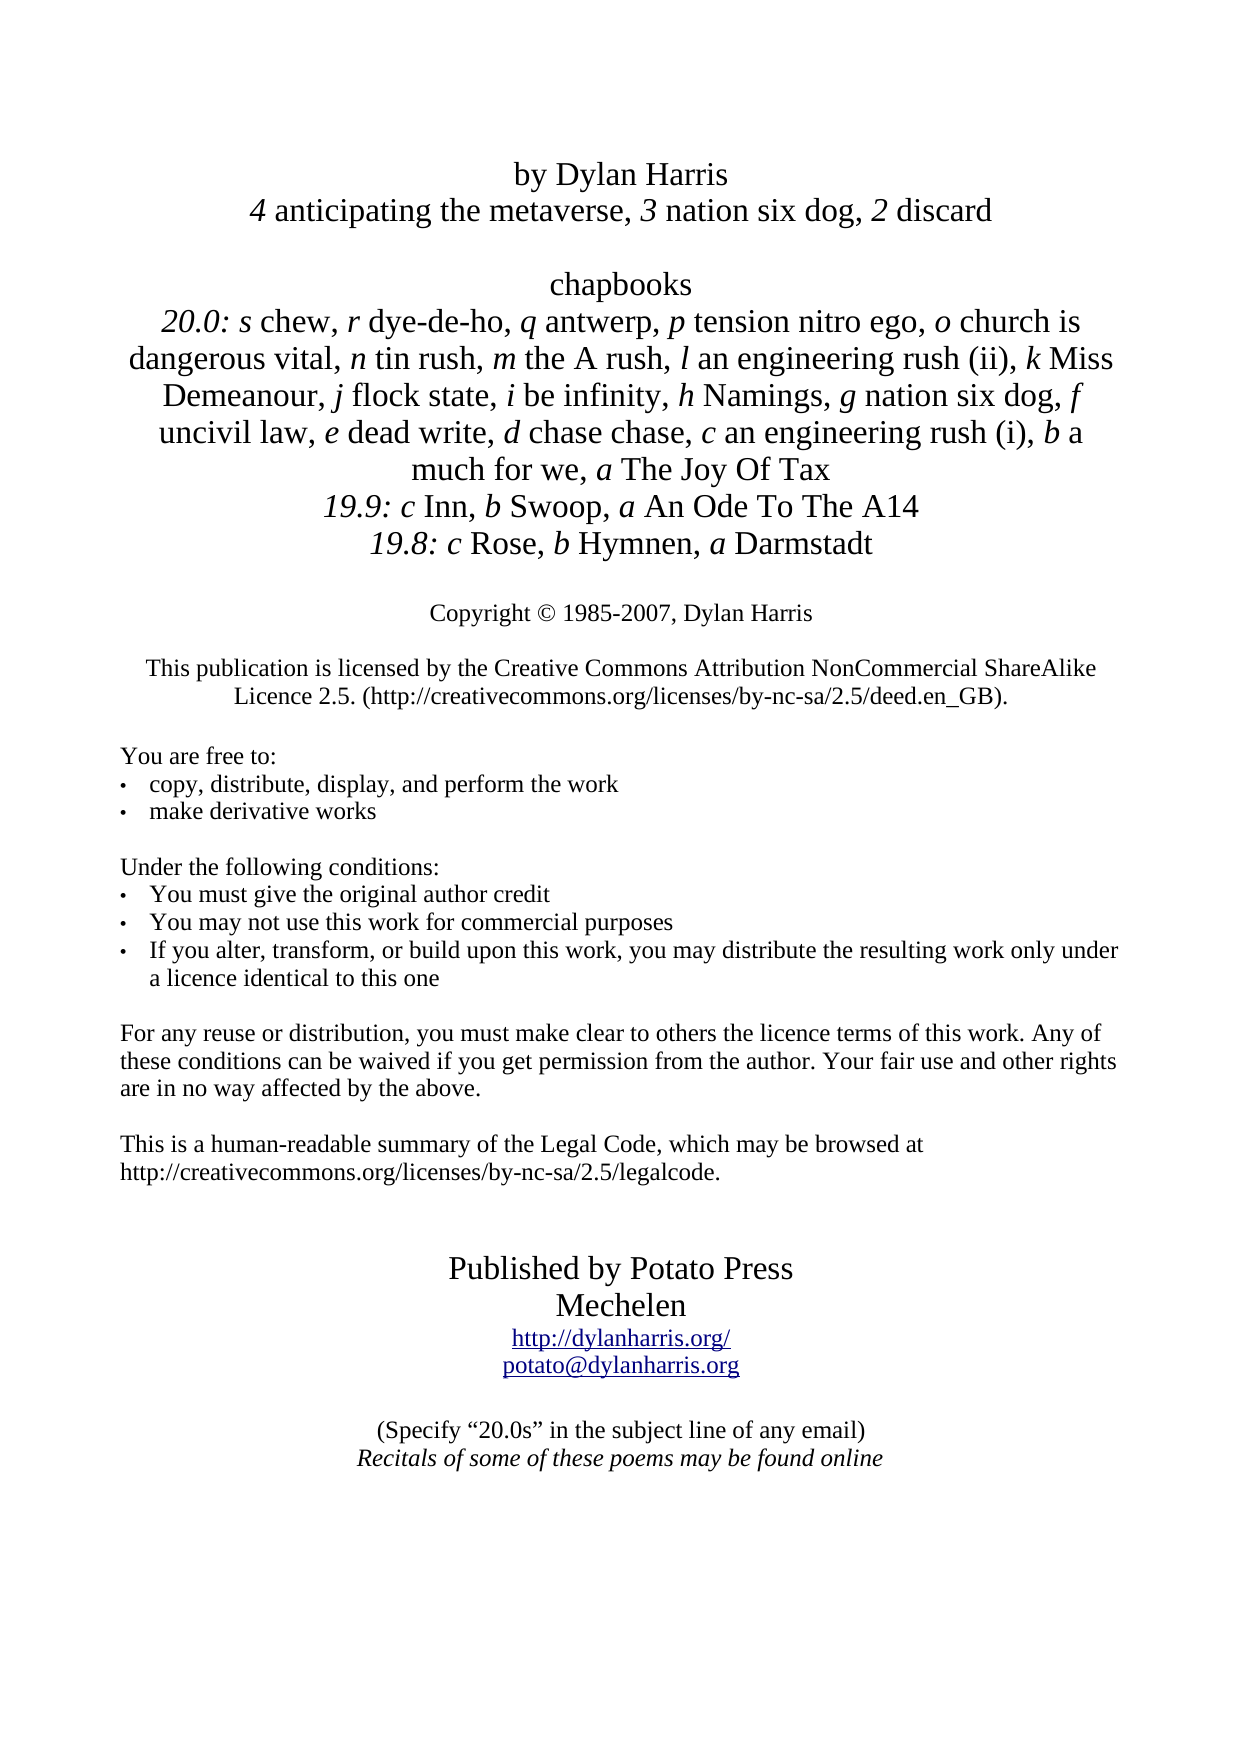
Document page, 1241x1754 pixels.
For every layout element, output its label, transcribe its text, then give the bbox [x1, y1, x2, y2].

text chapbooks [120, 266, 1122, 303]
text 20.0: s chew, r dye-de-ho, q antwerp, p tension nitro ego, o church is dangerous vital, n tin rush, m the A rush, l an engineering rush (ii), k Miss Demeanour, j flock state, i be infinity, h Namings, g nation six dog, f uncivil law, e dead write, d chase chase, c an engineering rush (i), b a much for we, a The Joy Of Tax [120, 303, 1122, 488]
text Published by Potato Press [120, 1250, 1122, 1287]
text 4 anticipating the metaverse, 3 nation six dog, 2 discard [120, 192, 1122, 229]
list You must give the original author credit [120, 881, 1122, 908]
text For any reuse or distribution, you must make clear to others the licence terms of this work. Any of these conditions can be waived if you get permission from the author. Your fair use and other rights are in no way affected by the above. [120, 1019, 1122, 1102]
list If you alter, transform, or build upon this work, you may distribute the resulting work only under a licence identical to this one [120, 936, 1122, 991]
list make derivative works [120, 797, 1122, 825]
text (Specify “20.0s” in the subject line of any email) [120, 1416, 1122, 1444]
text This is a human-readable summary of the Legal Code, which may be browsed at http://creativecommons.org/licenses/by-nc-sa/2.5/legalcode. [120, 1130, 1122, 1185]
text Mechelen [120, 1287, 1122, 1324]
text Under the following conditions: [120, 853, 1122, 881]
text by Dylan Harris [120, 155, 1122, 192]
text Copyright © 1985-2007, Dylan Harris [120, 599, 1122, 627]
text Recitals of some of these poems may be found online [120, 1444, 1122, 1472]
text 19.9: c Inn, b Swoop, a An Ode To The A14 [120, 488, 1122, 525]
text 19.8: c Rose, b Hymnen, a Darmstadt [120, 525, 1122, 562]
text potato@dylanharris.org [120, 1352, 1122, 1379]
text This publication is licensed by the Creative Commons Attribution NonCommercial ShareAlike Licence 2.5. (http://creativecommons.org/licenses/by-nc-sa/2.5/deed.en_GB). [120, 654, 1122, 710]
list copy, distribute, display, and perform the work [120, 770, 1122, 797]
text You are free to: [120, 742, 1122, 770]
text http://dylanharris.org/ [120, 1324, 1122, 1352]
list You may not use this work for commercial purposes [120, 908, 1122, 936]
